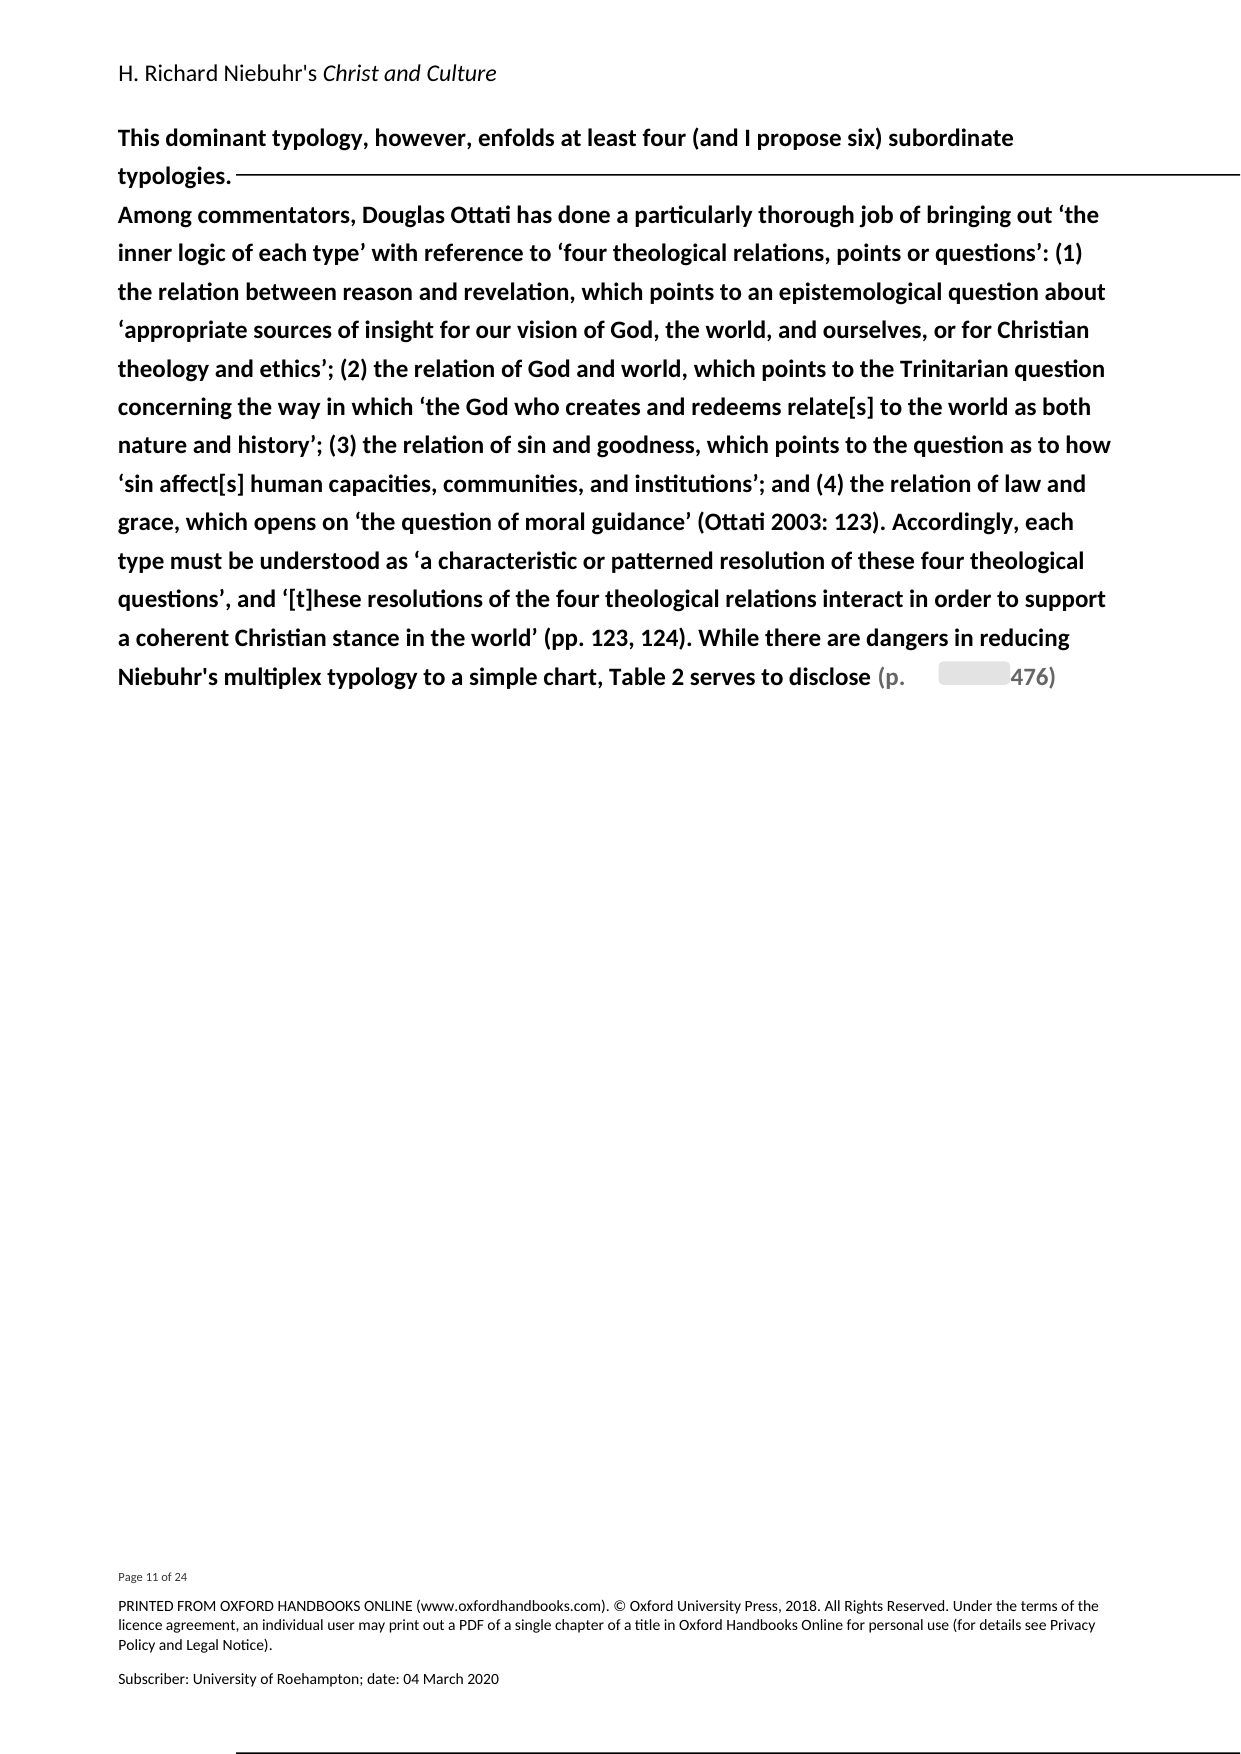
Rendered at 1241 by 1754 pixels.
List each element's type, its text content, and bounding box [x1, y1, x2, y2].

text This dominant typology, however, enfolds at least four (and I propose six) subordinate typologies. Among commentators, Douglas Ottati has done a particularly thorough job of bringing out ‘the inner logic of each type’ with reference to ‘four theological relations, points or questions’: (1) the relation between reason and revelation, which points to an epistemological question about ‘appropriate sources of insight for our vision of God, the world, and ourselves, or for Christian theology and ethics’; (2) the relation of God and world, which points to the Trinitarian question concerning the way in which ‘the God who creates and redeems relate[s] to the world as both nature and history’; (3) the relation of sin and goodness, which points to the question as to how ‘sin affect[s] human capacities, communities, and institutions’; and (4) the relation of law and grace, which opens on ‘the question of moral guidance’ (Ottati 2003: 123). Accordingly, each type must be understood as ‘a characteristic or patterned resolution of these four theological questions’, and ‘[t]hese resolutions of the four theological relations interact in order to support a coherent Christian stance in the world’ (pp. 123, 124). While there are dangers in reducing [118, 122, 1122, 652]
text Niebuhr's multiplex typology to a simple chart, Table 2 serves to disclose (p. 476) [118, 661, 1122, 691]
